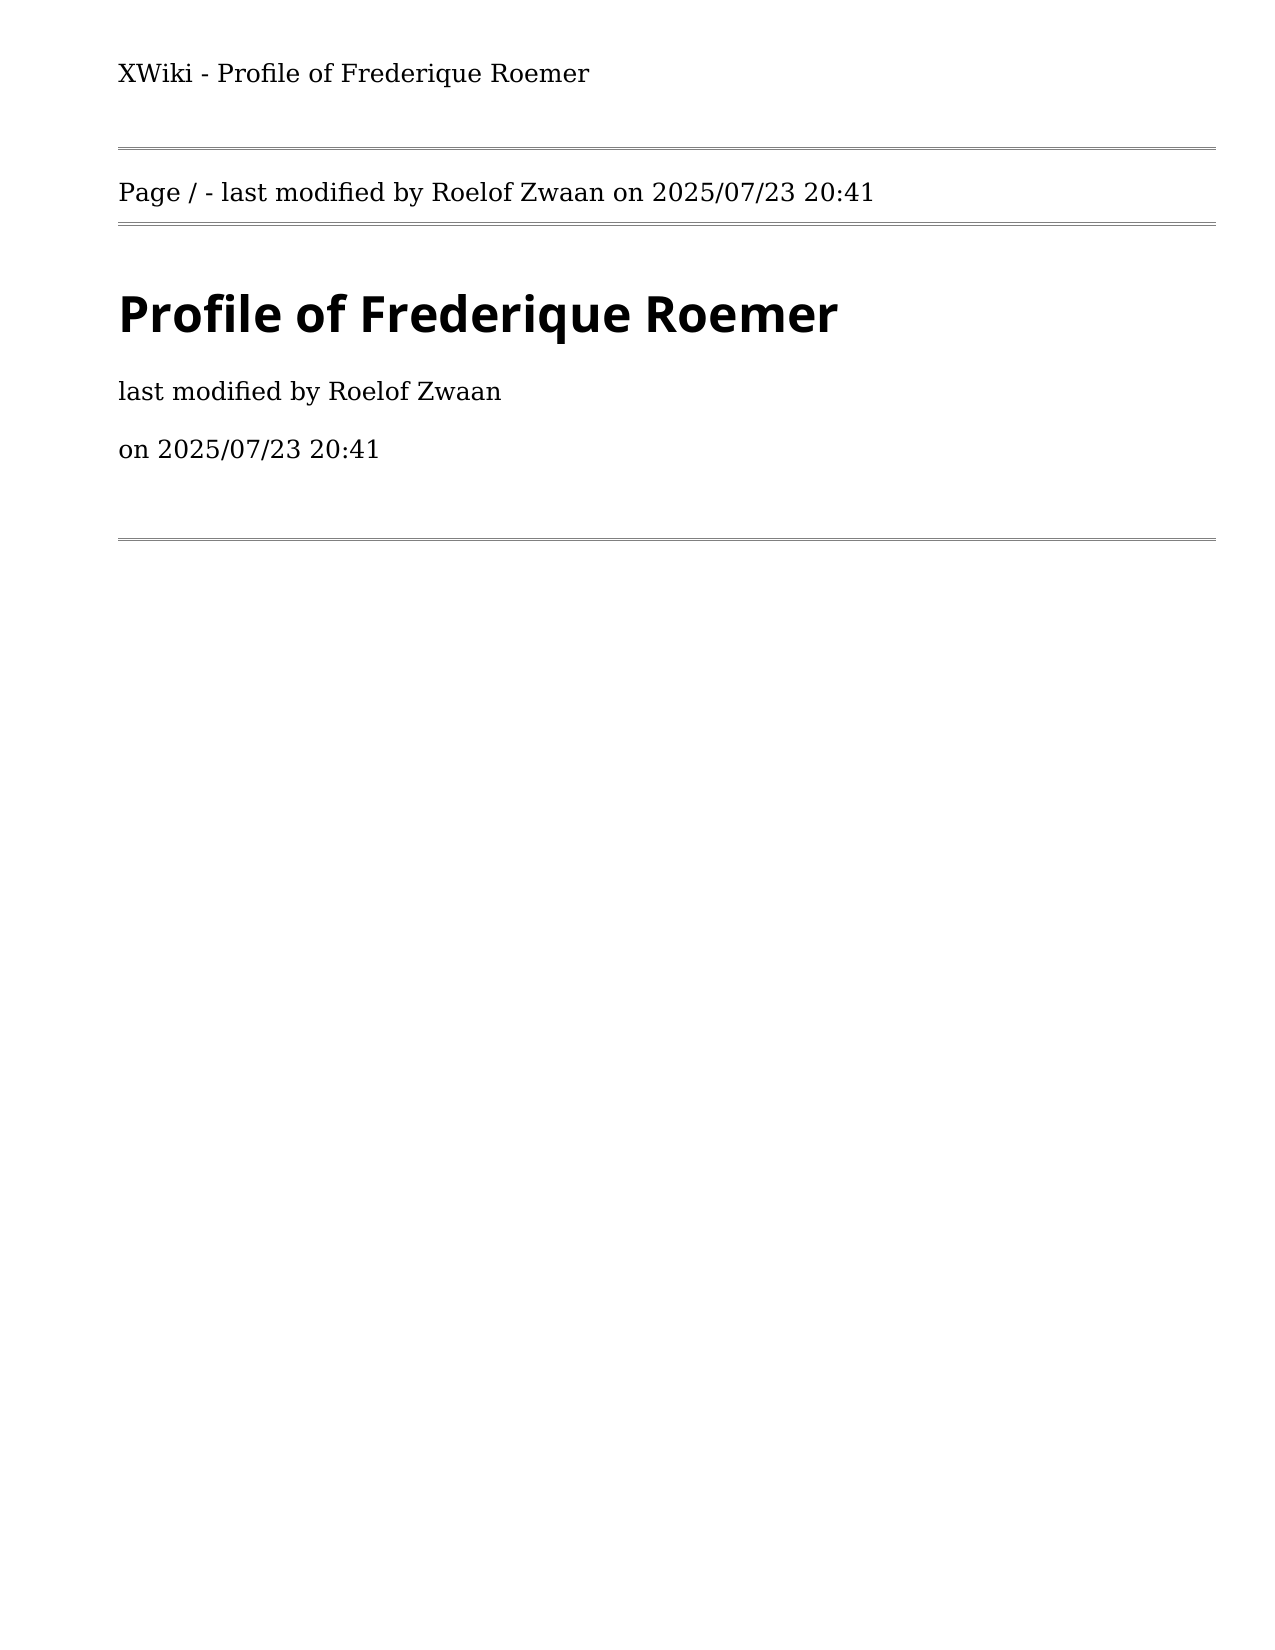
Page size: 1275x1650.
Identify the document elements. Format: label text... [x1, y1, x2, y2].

text on 2025/07/23 20:41 [118, 435, 1216, 464]
text XWiki - Profile of Frederique Roemer [118, 59, 1216, 88]
text Page / - last modified by Roelof Zwaan on 2025/07/23 20:41 [118, 179, 1216, 208]
subtitle Profile of Frederique Roemer [118, 279, 1216, 347]
text last modified by Roelof Zwaan [118, 377, 1216, 406]
